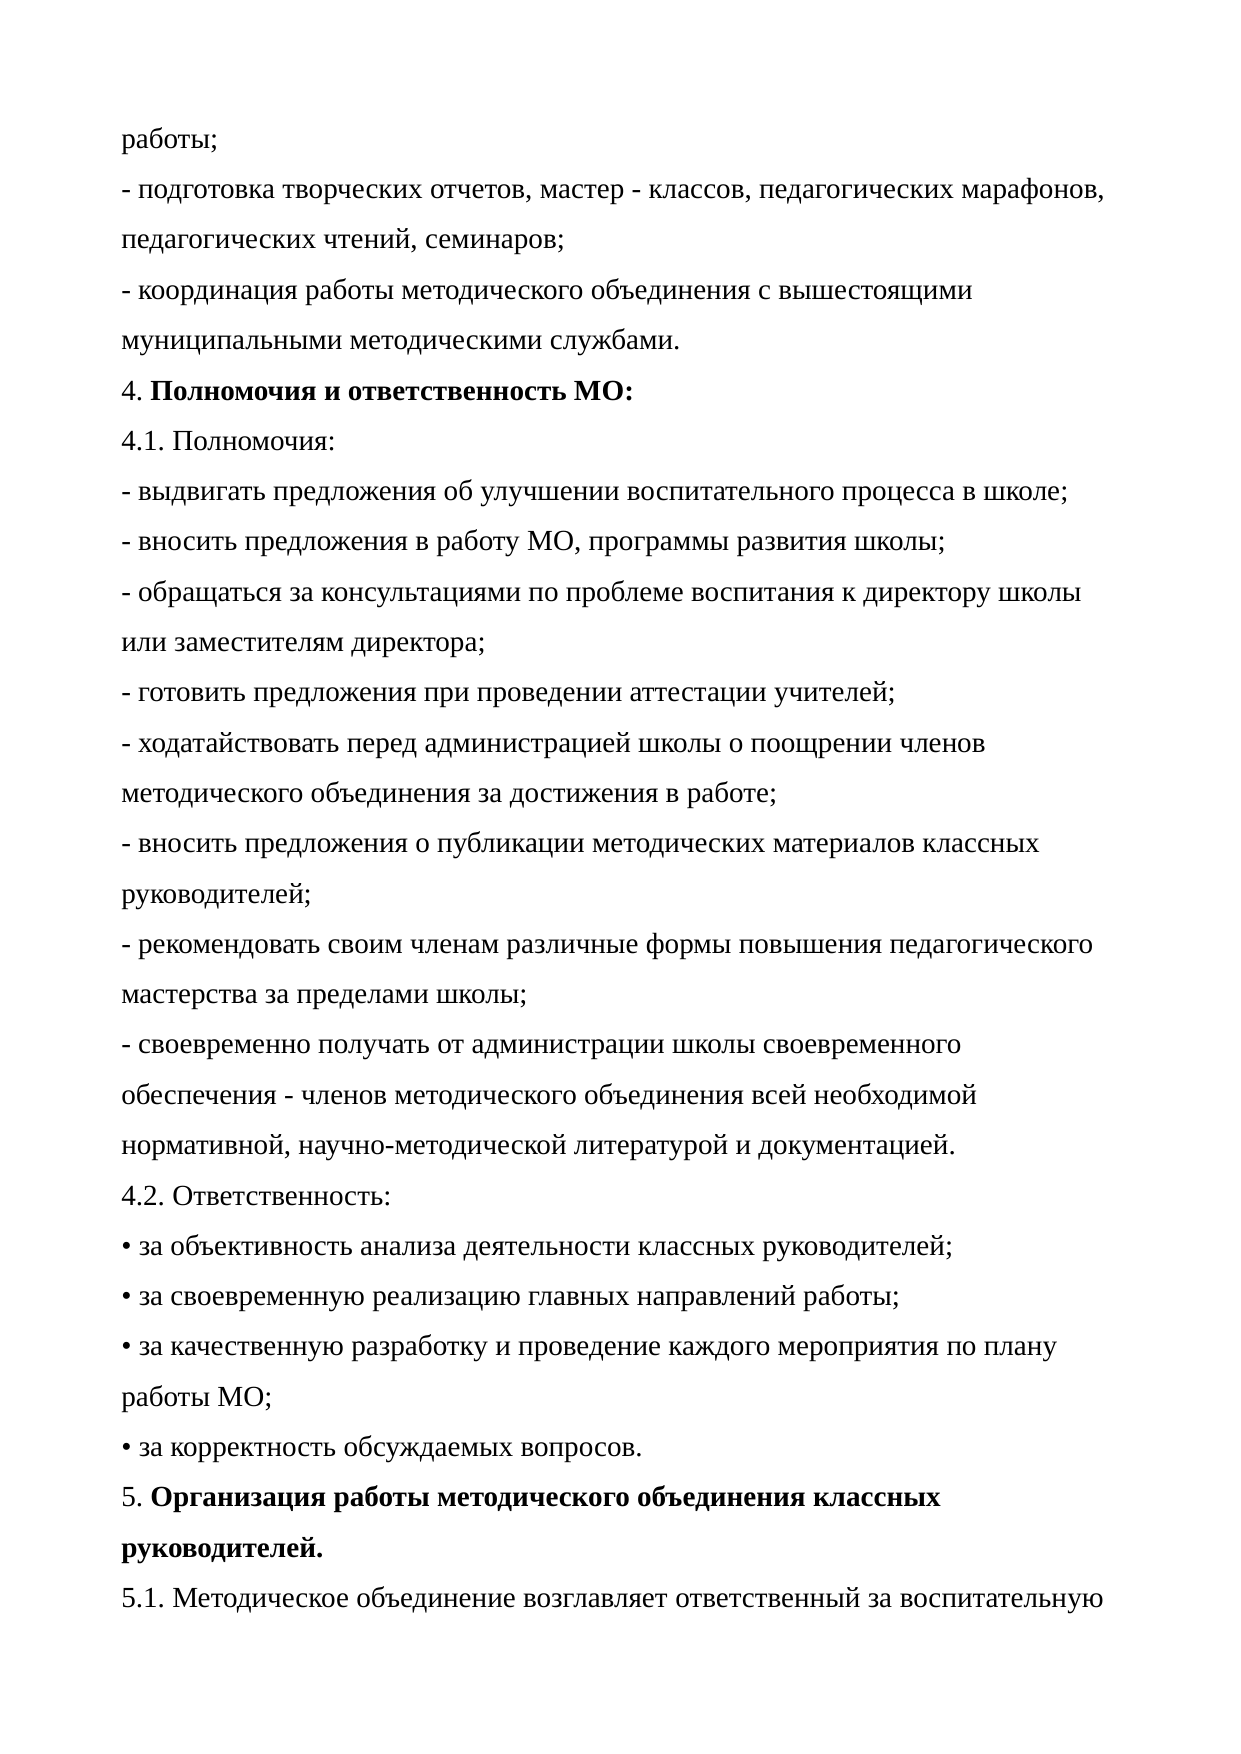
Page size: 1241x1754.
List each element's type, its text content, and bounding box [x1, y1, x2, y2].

table_header работы; - подготовка творческих отчетов, мастер - классов, педагогических марафонов, педагогических чтений, семинаров; - координация работы методического объединения с вышестоящими муниципальными методическими службами. 4. Полномочия и ответственность МО: 4.1. Полномочия: - выдвигать предложения об улучшении воспитательного процесса в школе; - вносить предложения в работу МО, программы развития школы; - обращаться за консультациями по проблеме воспитания к директору школы или заместителям директора; - готовить предложения при проведении аттестации учителей; - ходатайствовать перед администрацией школы о поощрении членов методического объединения за достижения в работе; - вносить предложения о публикации методических материалов классных руководителей; - рекомендовать своим членам различные формы повышения педагогического мастерства за пределами школы; - своевременно получать от администрации школы своевременного обеспечения - членов методического объединения всей необходимой нормативной, научно-методической литературой и документацией. 4.2. Ответственность: • за объективность анализа деятельности классных руководителей; • за своевременную реализацию главных направлений работы; • за качественную разработку и проведение каждого мероприятия по плану работы МО; • за корректность обсуждаемых вопросов. 5. Организация работы методического объединения классных руководителей. 5.1. Методическое объединение возглавляет ответственный за воспитательную [118, 118, 1122, 1617]
